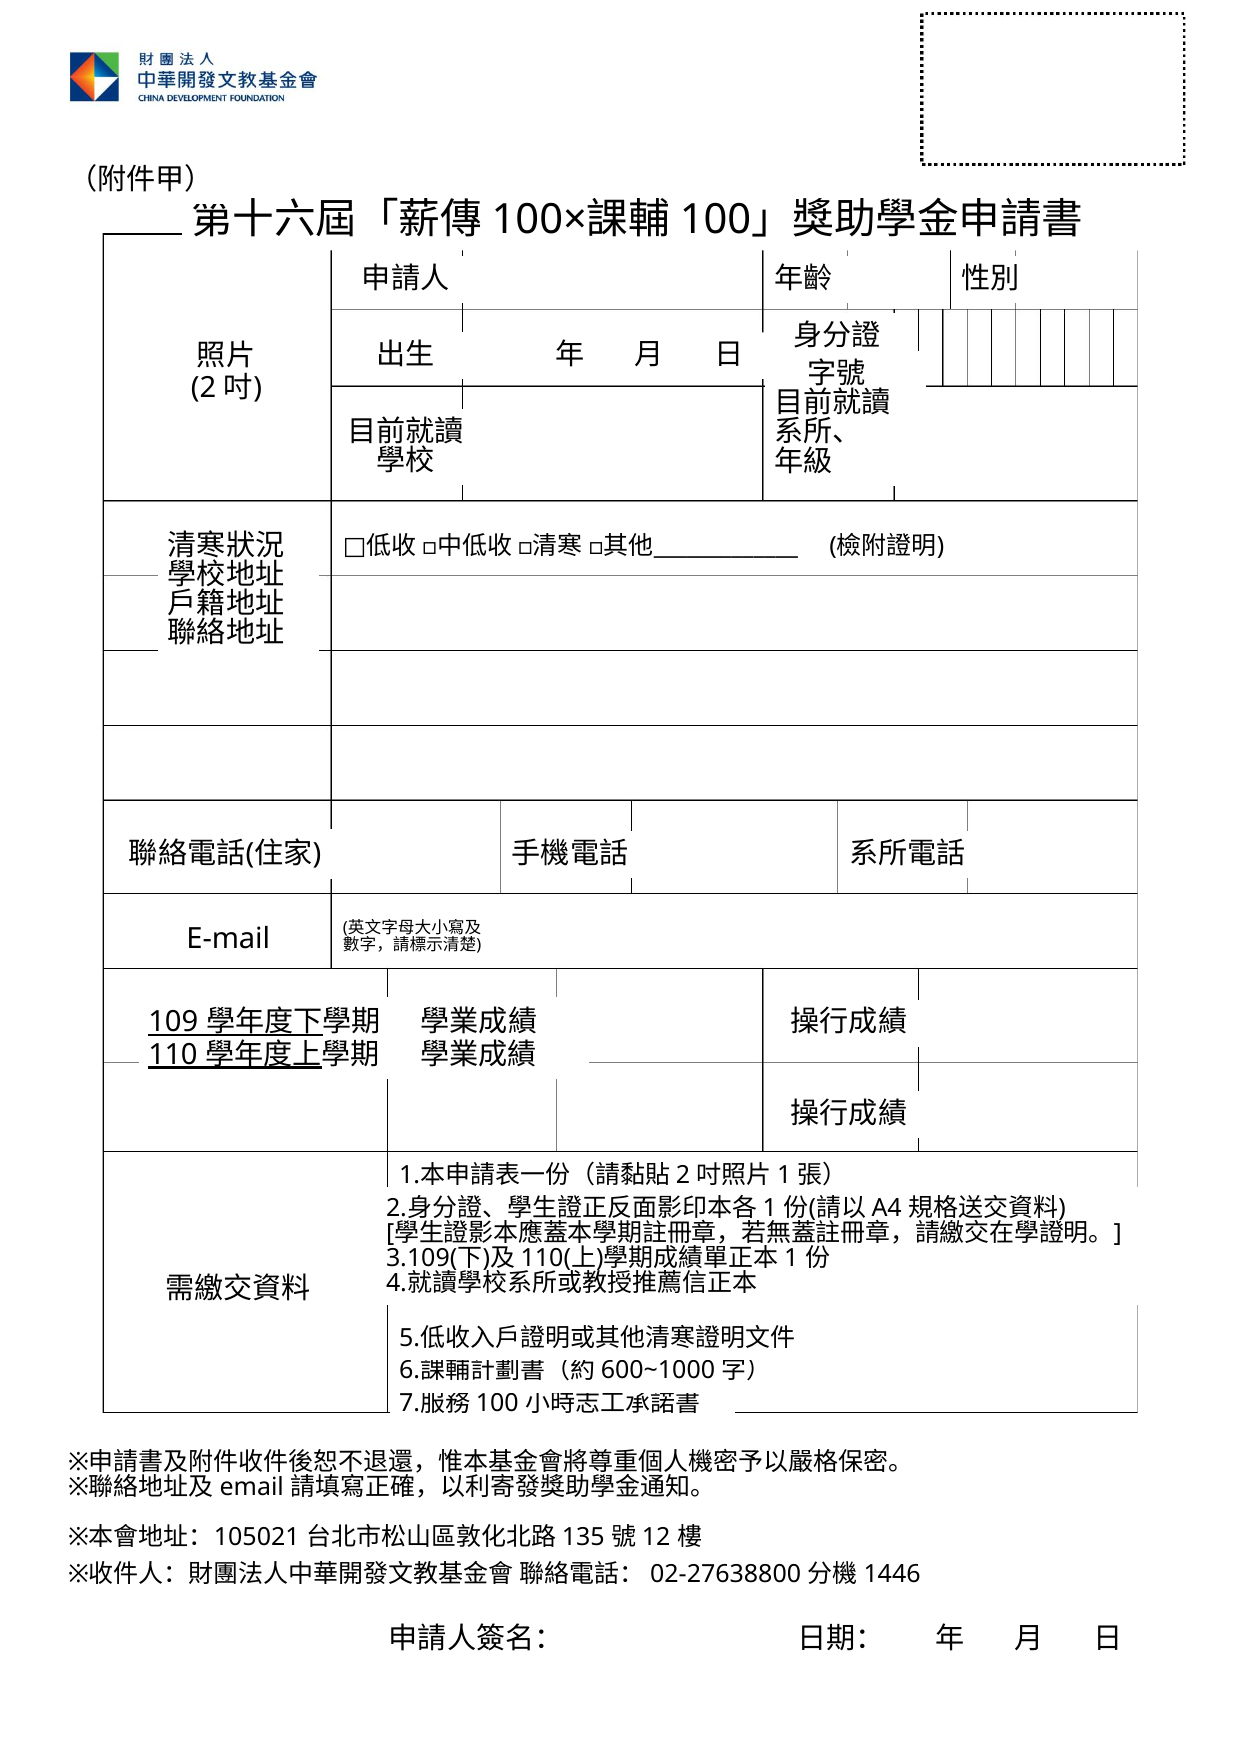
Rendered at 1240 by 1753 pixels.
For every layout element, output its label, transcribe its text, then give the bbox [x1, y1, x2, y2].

text 操行成績 [790, 1100, 933, 1129]
text 7.服務 100 小時志工承諾書 [399, 1393, 726, 1416]
text 5.低收入戶證明或其他清寒證明文件 [399, 1326, 841, 1351]
text 身分證 [793, 322, 907, 351]
text 申請人 [362, 265, 475, 294]
text 出生 [376, 341, 461, 370]
text 2.身分證、學生證正反面影印本各 1 份(請以 A4 規格送交資料) [386, 1196, 1231, 1221]
text 操行成績 [790, 1008, 933, 1038]
text 目前就讀 [774, 389, 917, 418]
text 第十六屆「薪傳 100×課輔 100」獎助學金申請書 [191, 200, 1180, 242]
text 聯絡電話(住家) [129, 838, 350, 870]
text 6.課輔計劃書（約 600~1000 字） [399, 1360, 798, 1384]
text ※本會地址：105021 台北市松山區敦化北路 135 號 12 樓 [68, 1525, 762, 1550]
text 年級 [774, 448, 917, 477]
text ※申請書及附件收件後恕不退還，惟本基金會將尊重個人機密予以嚴格保密。 [68, 1450, 1028, 1475]
text 聯絡地址 [167, 619, 310, 649]
text 109 學年度下學期 學業成績 [148, 1006, 580, 1038]
text [學生證影本應蓋本學期註冊章，若無蓋註冊章，請繳交在學證明。] [386, 1221, 1231, 1246]
text 申請人簽名： [389, 1626, 590, 1655]
text 戶籍地址 [167, 590, 310, 619]
text 數字，請標示清楚) [343, 937, 492, 953]
text 3.109(下)及 110(上)學期成績單正本 1 份 [386, 1246, 1231, 1271]
text ※收件人：財團法人中華開發文教基金會 聯絡電話： 02-27638800 分機 1446 [68, 1562, 1035, 1587]
text 系所電話 [849, 840, 992, 869]
text 性別 [961, 265, 1046, 294]
text 目前就讀 [347, 418, 490, 447]
text (英文字母大小寫及 [343, 920, 492, 937]
text 110 學年度上學期 學業成績 [148, 1038, 580, 1071]
text ※聯絡地址及 email 請填寫正確，以利寄發獎助學金通知。 [68, 1475, 1028, 1500]
text 年 月 日 [555, 341, 786, 370]
text 日期： 年 月 日 [797, 1626, 1182, 1655]
text 年齡 [774, 265, 858, 294]
text 1.本申請表一份（請黏貼 2 吋照片 1 張） [399, 1164, 899, 1187]
text (2 吋) [191, 371, 287, 404]
text 學校地址 [167, 561, 310, 590]
picture [58, 43, 325, 110]
text 4.就讀學校系所或教授推薦信正本 [386, 1271, 1231, 1296]
text 字號 [807, 360, 917, 389]
text 清寒狀況 [167, 532, 310, 561]
text 手機電話 [511, 840, 654, 869]
text E-mail [186, 923, 292, 955]
text 照片 [197, 342, 287, 371]
text □低收 □中低收 □清寒 □其他_____________ (檢附證明) [343, 534, 1116, 559]
text 學校 [376, 447, 490, 477]
picture [102, 233, 1138, 1413]
text 需繳交資料 [165, 1275, 337, 1304]
picture [920, 12, 1186, 166]
text （附件甲） [68, 166, 240, 196]
text 系所、 [774, 418, 917, 448]
